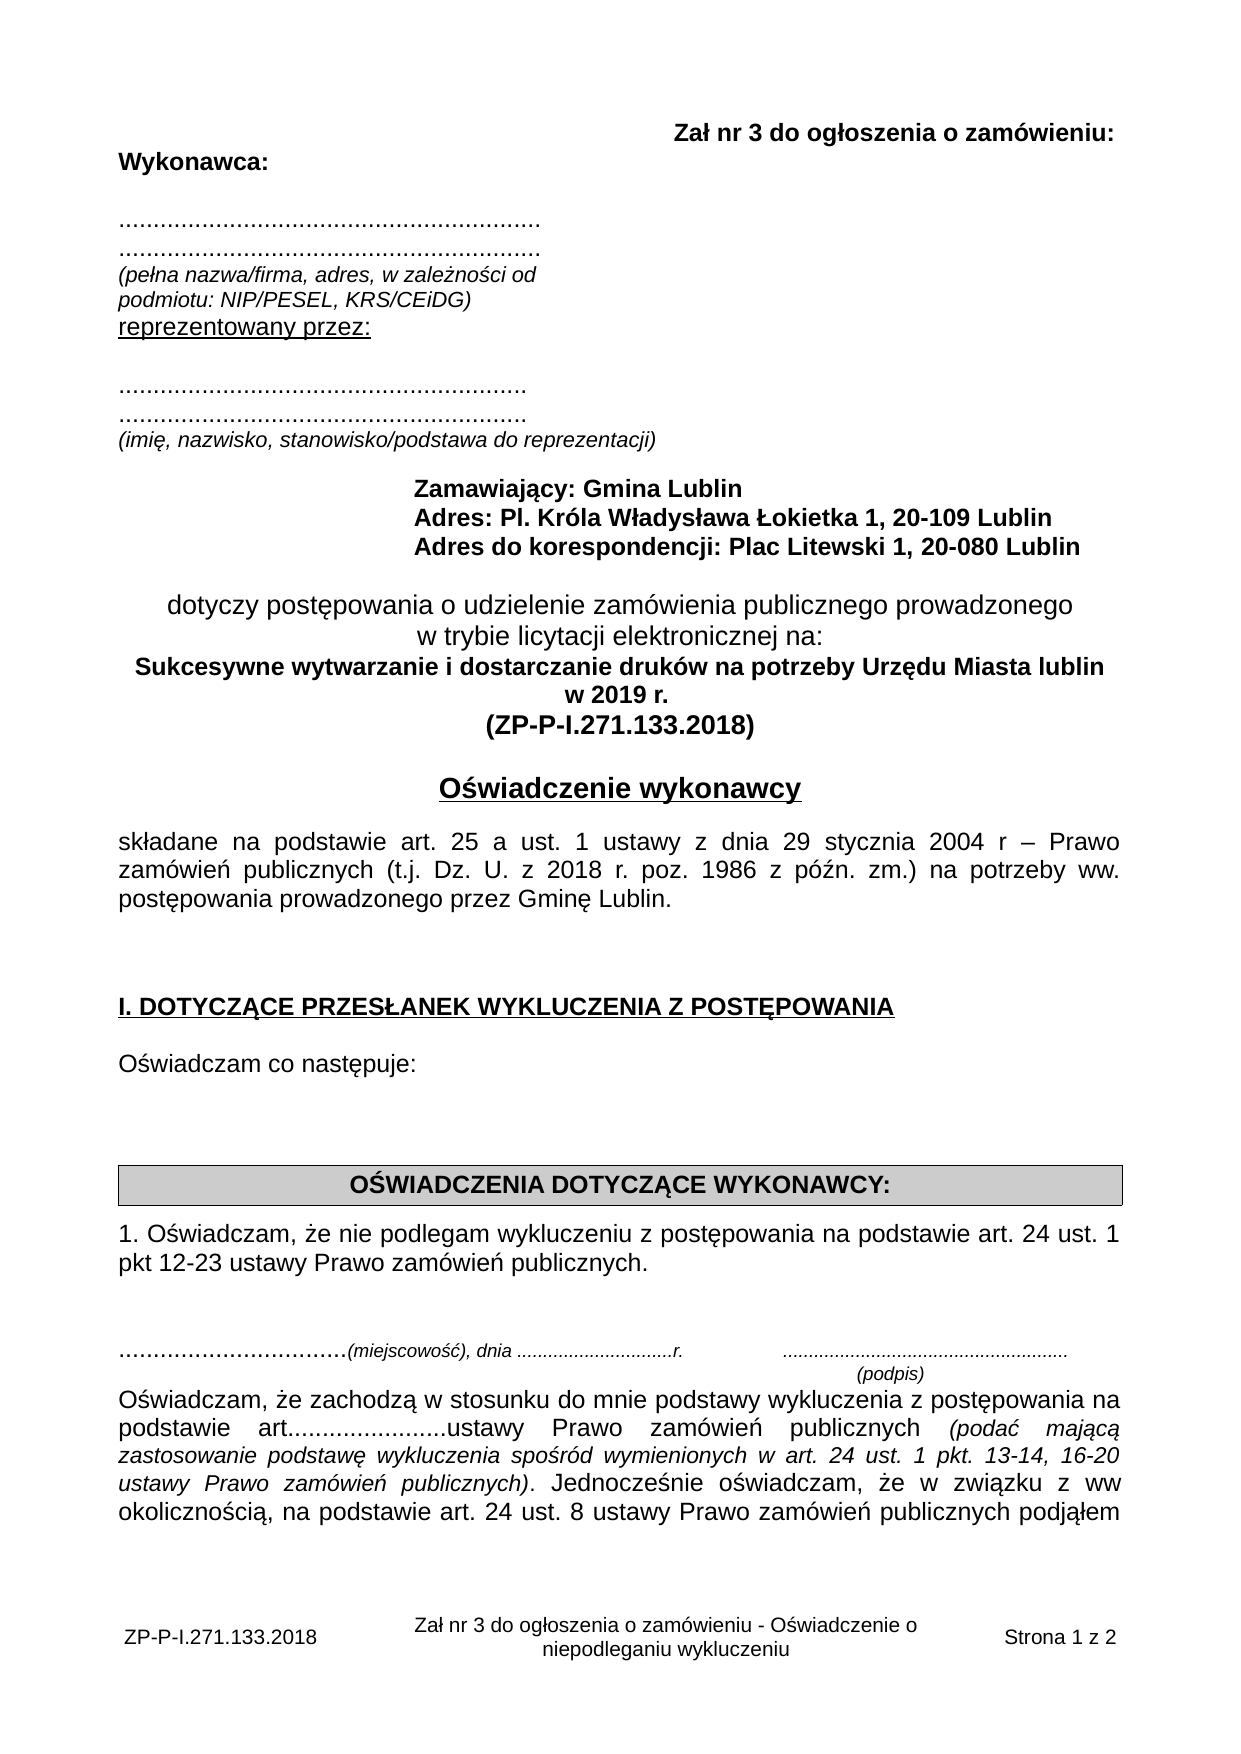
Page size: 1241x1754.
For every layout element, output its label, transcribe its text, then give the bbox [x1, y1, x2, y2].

text (podpis) [118, 1363, 1122, 1384]
text 1. Oświadczam, że nie podlegam wykluczeniu z postępowania na podstawie art. 24 ust. 1 pkt 12-23 ustawy Prawo zamówień publicznych. [118, 1219, 1122, 1277]
text (imię, nazwisko, stanowisko/podstawa do reprezentacji) [118, 427, 1122, 452]
text Zamawiający: Gmina Lublin [118, 474, 1122, 503]
text składane na podstawie art. 25 a ust. 1 ustawy z dnia 29 stycznia 2004 r – Prawo zamówień publicznych (t.j. Dz. U. z 2018 r. poz. 1986 z późn. zm.) na potrzeby ww. postępowania prowadzonego przez Gminę Lublin. [118, 827, 1122, 913]
text Adres do korespondencji: Plac Litewski 1, 20-080 Lublin [118, 532, 1122, 560]
text Oświadczam co następuje: [118, 1049, 1122, 1078]
text Oświadczenie wykonawcy [118, 772, 1122, 805]
text Oświadczam, że zachodzą w stosunku do mnie podstawy wykluczenia z postępowania na podstawie art.......................ustawy Prawo zamówień publicznych (podać mającą zastosowanie podstawę wykluczenia spośród wymienionych w art. 24 ust. 1 pkt. 13-14, 16-20 ustawy Prawo zamówień publicznych). Jednocześnie oświadczam, że w związku z ww okolicznością, na podstawie art. 24 ust. 8 ustawy Prawo zamówień publicznych podjąłem [118, 1384, 1122, 1526]
text Wykonawca: [118, 147, 1122, 176]
list Zał nr 3 do ogłoszenia o zamówieniu: [156, 118, 1122, 147]
text I. DOTYCZĄCE PRZESŁANEK WYKLUCZENIA Z POSTĘPOWANIA [118, 992, 1122, 1021]
text ........................................................... [118, 370, 1122, 398]
text (ZP-P-I.271.133.2018) [118, 709, 1122, 740]
text ............................................................. [118, 204, 1122, 233]
text podmiotu: NIP/PESEL, KRS/CEiDG) [118, 287, 1122, 312]
text Adres: Pl. Króla Władysława Łokietka 1, 20-109 Lublin [118, 503, 1122, 532]
text (pełna nazwa/firma, adres, w zależności od [118, 262, 1122, 287]
text reprezentowany przez: [118, 312, 1122, 341]
text ............................................................. [118, 233, 1122, 262]
table_header OŚWIADCZENIA DOTYCZĄCE WYKONAWCY: [119, 1166, 1122, 1205]
text dotyczy postępowania o udzielenie zamówienia publicznego prowadzonego w trybie licytacji elektronicznej na: [118, 589, 1122, 652]
text ........................................................... [118, 398, 1122, 427]
text Sukcesywne wytwarzanie i dostarczanie druków na potrzeby Urzędu Miasta lublin w 2019 r. [118, 652, 1122, 709]
text .................................(miejscowość), dnia ..............................r. ....................................................... [118, 1334, 1122, 1363]
